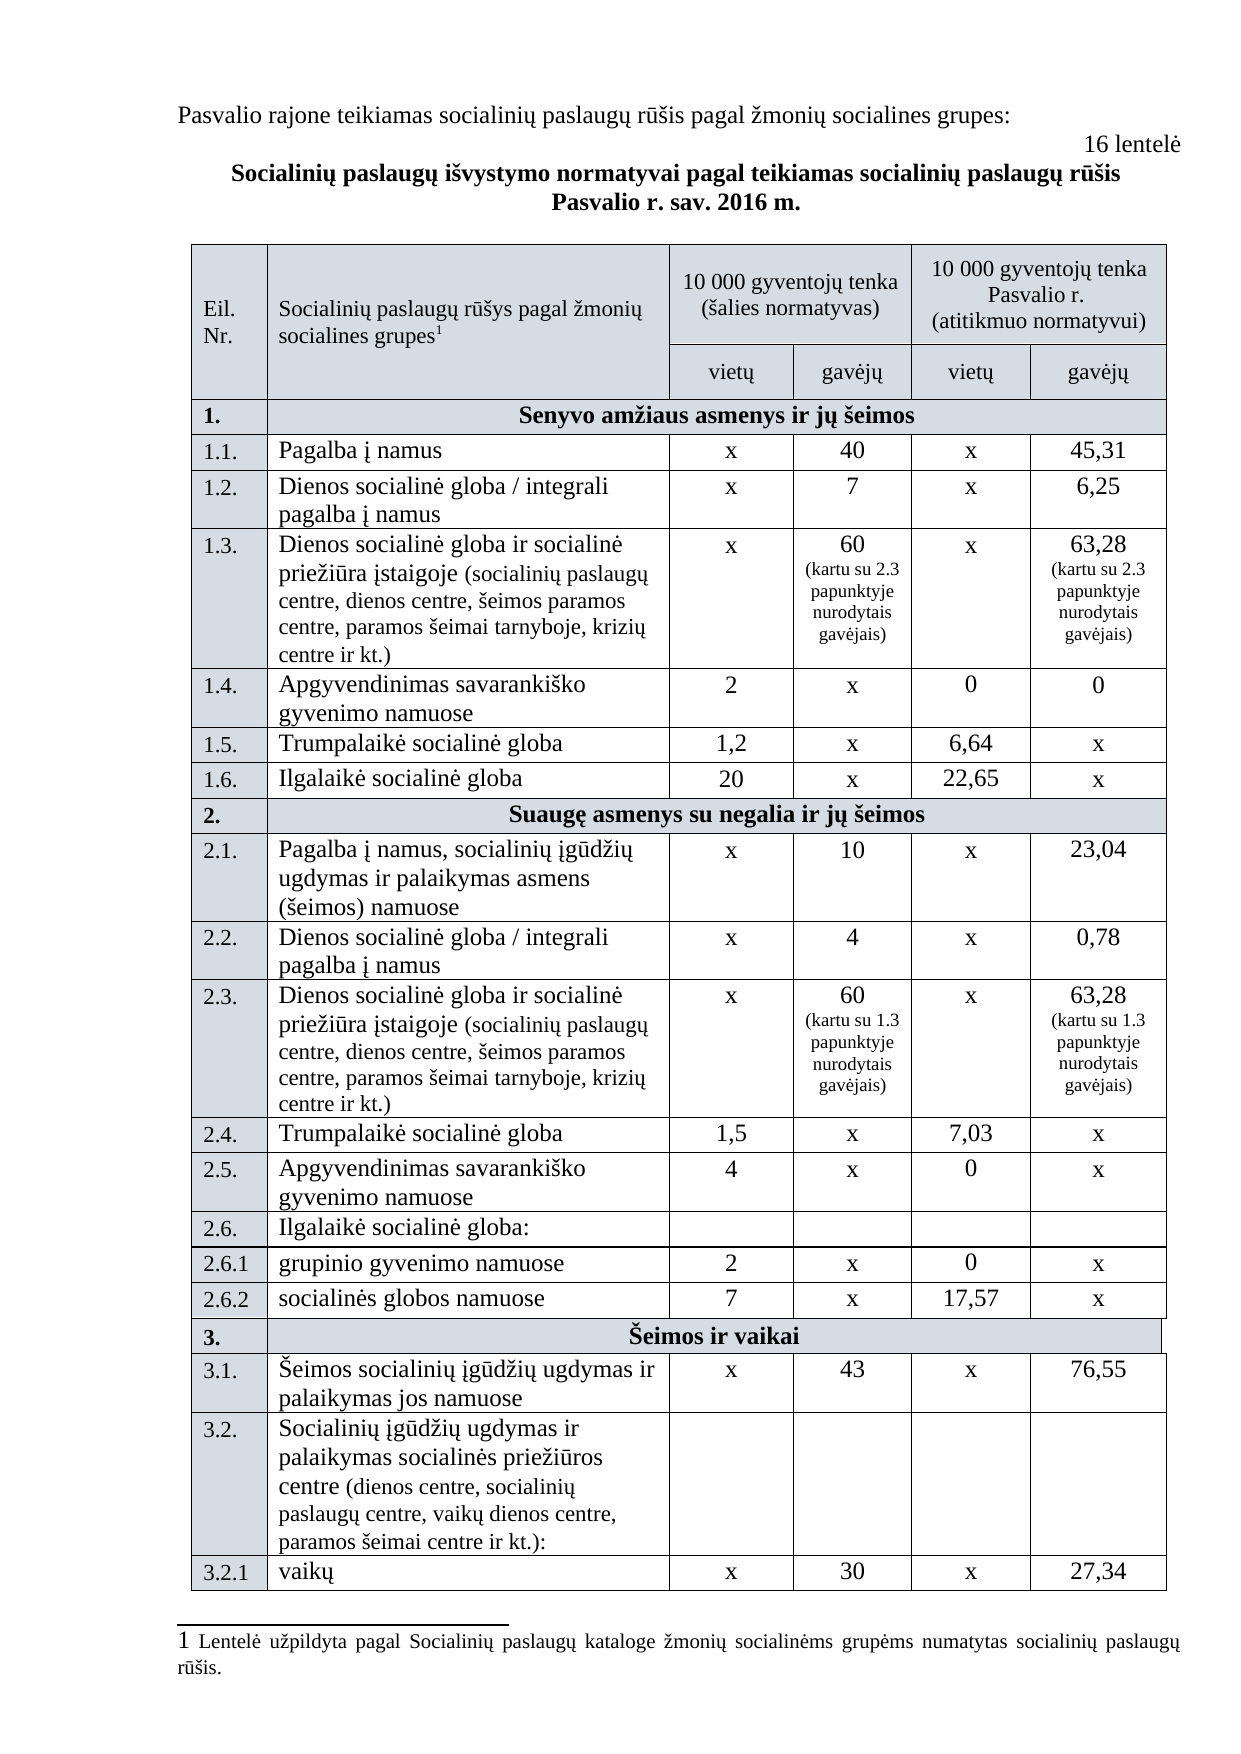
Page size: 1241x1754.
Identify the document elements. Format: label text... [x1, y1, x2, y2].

table_cell [794, 1212, 911, 1246]
table_cell Dienos socialinė globa / integrali pagalba į namus [268, 922, 669, 979]
table_cell [912, 1212, 1030, 1246]
table_cell 3. [192, 1319, 267, 1353]
table_cell 43 [794, 1354, 911, 1412]
table_cell x [912, 922, 1030, 979]
table_cell Senyvo amžiaus asmenys ir jų šeimos [268, 400, 1166, 434]
table_cell x [1031, 763, 1166, 798]
table_cell 22,65 [912, 763, 1030, 798]
table_cell 63,28 (kartu su 2.3 papunktyje nurodytais gavėjais) [1031, 529, 1166, 668]
table_header 10 000 gyventojų tenka (šalies normatyvas) [670, 245, 911, 343]
table_cell vietų [912, 345, 1030, 399]
table_cell x [1031, 1118, 1166, 1152]
table_cell 1.3. [192, 529, 267, 668]
table_cell 7 [794, 471, 911, 528]
table_cell 1.6. [192, 763, 267, 798]
table_cell Trumpalaikė socialinė globa [268, 1118, 669, 1152]
table_cell Suaugę asmenys su negalia ir jų šeimos [268, 799, 1166, 833]
table_cell 7,03 [912, 1118, 1030, 1152]
table_cell 60 (kartu su 2.3 papunktyje nurodytais gavėjais) [794, 529, 911, 668]
table_cell x [670, 471, 793, 528]
table_cell x [912, 834, 1030, 921]
table_cell 1.4. [192, 669, 267, 727]
table_cell 2 [670, 669, 793, 727]
table_cell x [794, 1248, 911, 1282]
table_cell Šeimos ir vaikai [268, 1319, 1161, 1353]
table_cell 40 [794, 435, 911, 470]
table_cell 10 [794, 834, 911, 921]
table_cell x [670, 529, 793, 668]
table_cell 0 [1031, 669, 1166, 727]
table_cell 45,31 [1031, 435, 1166, 470]
table_cell 6,64 [912, 728, 1030, 762]
table_cell vietų [670, 345, 793, 399]
table_header Socialinių paslaugų rūšys pagal žmonių socialines grupes [268, 245, 669, 399]
table_cell x [670, 1556, 793, 1590]
table_cell 2.6.1 [192, 1248, 267, 1282]
text Pasvalio rajone teikiamas socialinių paslaugų rūšis pagal žmonių socialines grupes: [177, 100, 1181, 129]
table_cell 2.3. [192, 980, 267, 1117]
table_cell Dienos socialinė globa / integrali pagalba į namus [268, 471, 669, 528]
table_cell 1,5 [670, 1118, 793, 1152]
table_cell 2 [670, 1248, 793, 1282]
table_cell [912, 1413, 1030, 1555]
table_cell x [670, 1354, 793, 1412]
table_header Eil. Nr. [192, 245, 267, 399]
table_cell [670, 1212, 793, 1246]
table_cell x [794, 1283, 911, 1317]
table_cell 7 [670, 1283, 793, 1317]
table_cell Ilgalaikė socialinė globa: [268, 1212, 669, 1246]
table_cell 4 [794, 922, 911, 979]
table_cell 2.1. [192, 834, 267, 921]
table_cell grupinio gyvenimo namuose [268, 1248, 669, 1282]
table_cell gavėjų [1031, 345, 1166, 399]
table_cell 0 [912, 1153, 1030, 1211]
table_cell 3.1. [192, 1354, 267, 1412]
table_cell 2.4. [192, 1118, 267, 1152]
table_cell x [1031, 1248, 1166, 1282]
table_cell x [912, 980, 1030, 1117]
table_cell x [794, 1118, 911, 1152]
table_cell 76,55 [1031, 1354, 1166, 1412]
table_cell 27,34 [1031, 1556, 1166, 1590]
table_cell 2.6. [192, 1212, 267, 1246]
table_cell x [794, 669, 911, 727]
table_cell x [912, 471, 1030, 528]
table_cell Ilgalaikė socialinė globa [268, 763, 669, 798]
table_cell [1031, 1413, 1166, 1555]
table_cell x [794, 1153, 911, 1211]
table_cell 2.2. [192, 922, 267, 979]
table_cell [670, 1413, 793, 1555]
table_cell Socialinių įgūdžių ugdymas ir palaikymas socialinės priežiūros centre (dienos centre, socialinių paslaugų centre, vaikų dienos centre, paramos šeimai centre ir kt.): [268, 1413, 669, 1555]
table_cell Pagalba į namus [268, 435, 669, 470]
table_cell x [794, 763, 911, 798]
table_cell Trumpalaikė socialinė globa [268, 728, 669, 762]
table_cell 1.2. [192, 471, 267, 528]
table_cell 30 [794, 1556, 911, 1590]
table_cell 1. [192, 400, 267, 434]
table_cell x [1031, 1283, 1166, 1317]
table_cell x [794, 728, 911, 762]
table_cell 0 [912, 669, 1030, 727]
table_cell [1162, 1319, 1166, 1353]
text Socialinių paslaugų išvystymo normatyvai pagal teikiamas socialinių paslaugų rūšis [177, 158, 1181, 187]
table_cell 23,04 [1031, 834, 1166, 921]
table_cell 1.5. [192, 728, 267, 762]
table_cell 60 (kartu su 1.3 papunktyje nurodytais gavėjais) [794, 980, 911, 1117]
table_cell gavėjų [794, 345, 911, 399]
table_cell 0 [912, 1248, 1030, 1282]
table_cell socialinės globos namuose [268, 1283, 669, 1317]
table_cell Dienos socialinė globa ir socialinė priežiūra įstaigoje (socialinių paslaugų centre, dienos centre, šeimos paramos centre, paramos šeimai tarnyboje, krizių centre ir kt.) [268, 980, 669, 1117]
table_cell x [670, 922, 793, 979]
table_cell x [912, 529, 1030, 668]
table_cell 20 [670, 763, 793, 798]
table_cell 1.1. [192, 435, 267, 470]
table_cell 3.2.1 [192, 1556, 267, 1590]
table_header 10 000 gyventojų tenka Pasvalio r. (atitikmuo normatyvui) [912, 245, 1166, 343]
table_cell 63,28 (kartu su 1.3 papunktyje nurodytais gavėjais) [1031, 980, 1166, 1117]
table_cell 6,25 [1031, 471, 1166, 528]
table_cell Apgyvendinimas savarankiško gyvenimo namuose [268, 1153, 669, 1211]
table_cell 4 [670, 1153, 793, 1211]
table_cell 2. [192, 799, 267, 833]
table_cell 1,2 [670, 728, 793, 762]
table_cell x [1031, 1153, 1166, 1211]
table_cell x [912, 1556, 1030, 1590]
table_cell x [670, 980, 793, 1117]
table_cell 3.2. [192, 1413, 267, 1555]
table_cell 0,78 [1031, 922, 1166, 979]
table_cell Šeimos socialinių įgūdžių ugdymas ir palaikymas jos namuose [268, 1354, 669, 1412]
table_cell Dienos socialinė globa ir socialinė priežiūra įstaigoje (socialinių paslaugų centre, dienos centre, šeimos paramos centre, paramos šeimai tarnyboje, krizių centre ir kt.) [268, 529, 669, 668]
table_cell 2.6.2 [192, 1283, 267, 1317]
table_cell x [912, 1354, 1030, 1412]
text 16 lentelė [177, 129, 1181, 158]
table_cell [794, 1413, 911, 1555]
table_cell x [1031, 728, 1166, 762]
table_cell Apgyvendinimas savarankiško gyvenimo namuose [268, 669, 669, 727]
table_cell 17,57 [912, 1283, 1030, 1317]
table_cell vaikų [268, 1556, 669, 1590]
text Pasvalio r. sav. 2016 m. [177, 187, 1181, 215]
table_cell 2.5. [192, 1153, 267, 1211]
table_cell [1031, 1212, 1166, 1246]
table_cell Pagalba į namus, socialinių įgūdžių ugdymas ir palaikymas asmens (šeimos) namuose [268, 834, 669, 921]
table_cell x [670, 834, 793, 921]
table_cell x [670, 435, 793, 470]
table_cell x [912, 435, 1030, 470]
